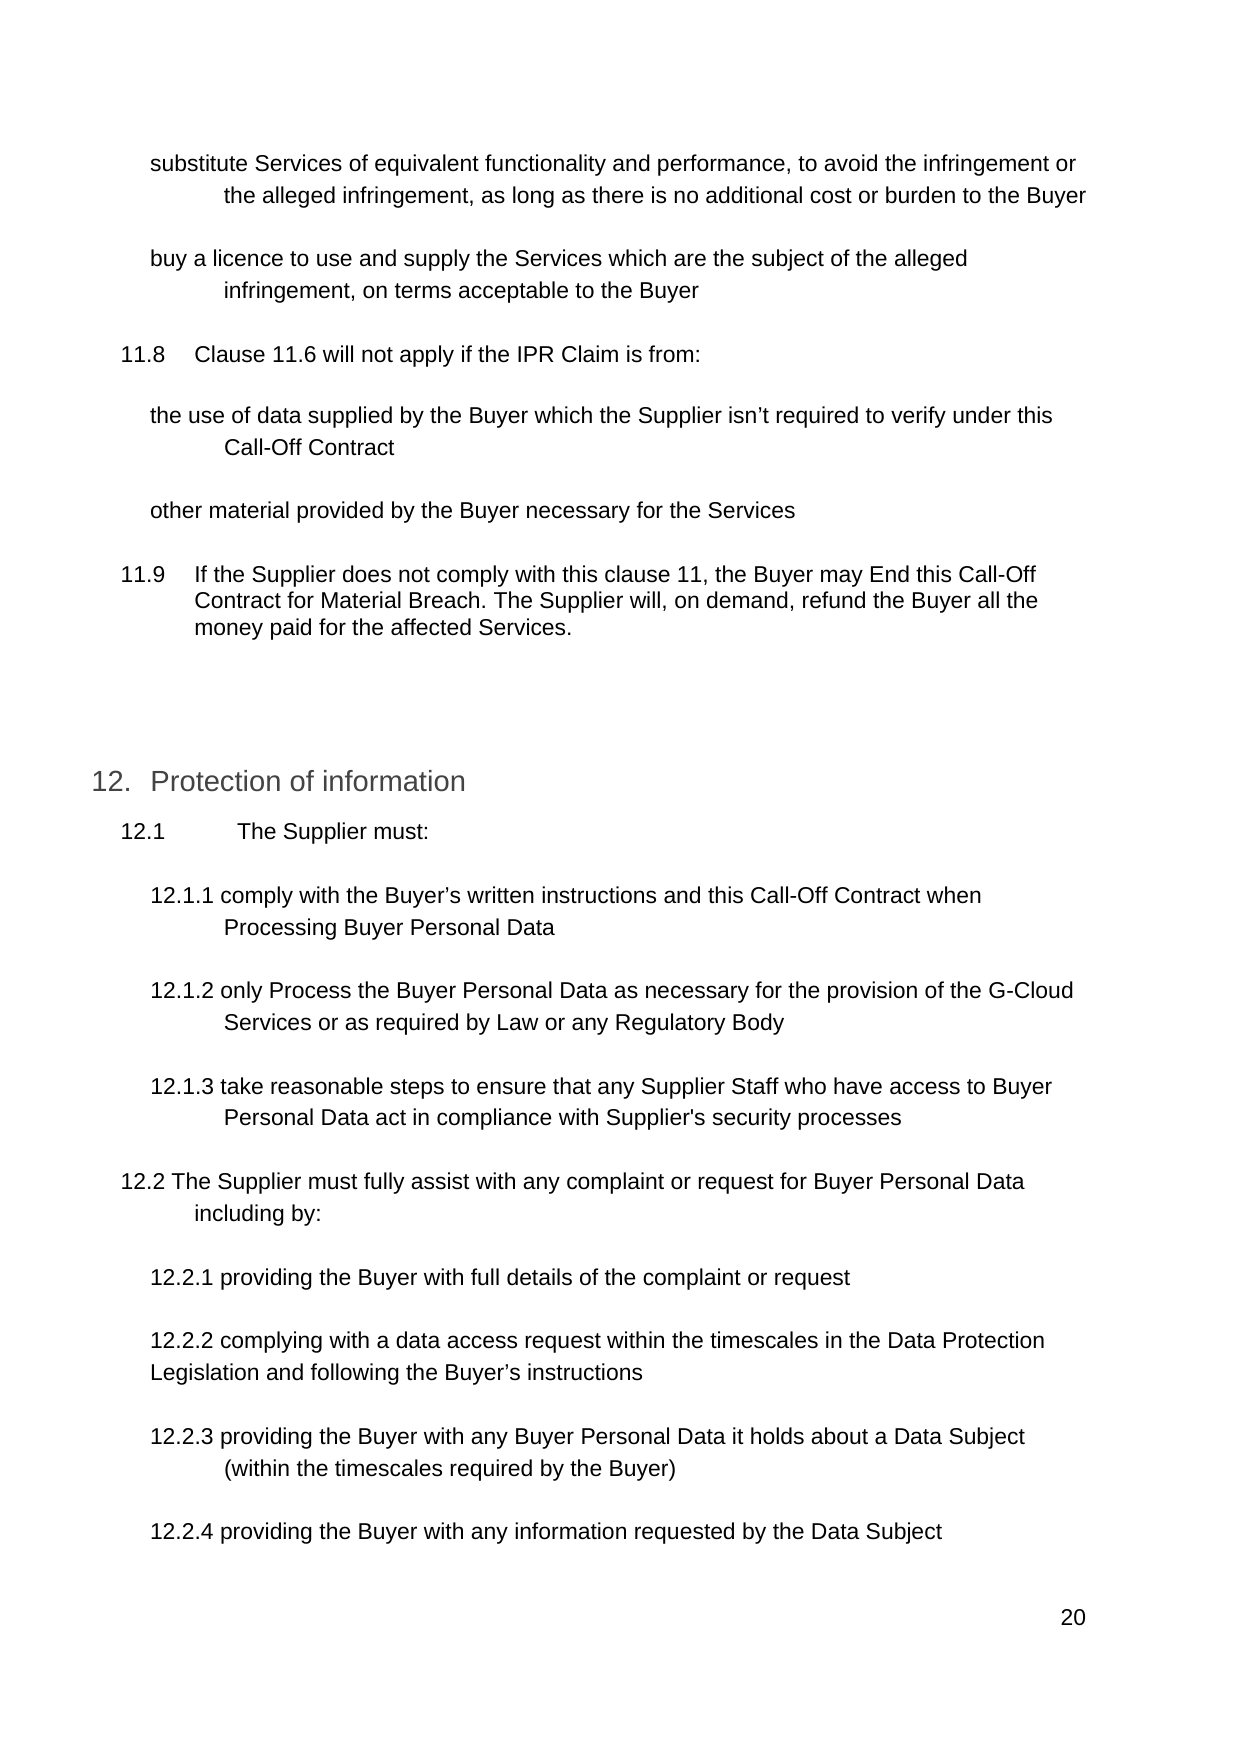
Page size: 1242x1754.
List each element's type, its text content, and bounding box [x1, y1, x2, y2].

subtitle buy a licence to use and supply the Services which are the subject of the alleged infringement, on terms acceptable to the Buyer [150, 245, 1090, 303]
subtitle substitute Services of equivalent functionality and performance, to avoid the infringement or the alleged infringement, as long as there is no additional cost or burden to the Buyer [150, 150, 1090, 208]
subtitle 12.2.4 providing the Buyer with any information requested by the Data Subject [150, 1518, 1090, 1545]
subtitle 12. Protection of information [91, 764, 1092, 798]
subtitle 12.2 The Supplier must fully assist with any complaint or request for Buyer Personal Data including by: [120, 1168, 1090, 1226]
subtitle 12.1.3 take reasonable steps to ensure that any Supplier Staff who have access to Buyer Personal Data act in compliance with Supplier's security processes [150, 1073, 1090, 1131]
subtitle other material provided by the Buyer necessary for the Services [150, 497, 1090, 524]
subtitle 12.2.2 complying with a data access request within the timescales in the Data Protection Legislation and following the Buyer’s instructions [150, 1327, 1090, 1385]
subtitle 11.8 Clause 11.6 will not apply if the IPR Claim is from: [120, 341, 1092, 367]
subtitle 12.1.2 only Process the Buyer Personal Data as necessary for the provision of the G-Cloud Services or as required by Law or any Regulatory Body [150, 977, 1090, 1035]
subtitle the use of data supplied by the Buyer which the Supplier isn’t required to verify under this Call-Off Contract [150, 402, 1090, 460]
subtitle 12.2.3 providing the Buyer with any Buyer Personal Data it holds about a Data Subject (within the timescales required by the Buyer) [150, 1423, 1090, 1481]
subtitle 11.9 If the Supplier does not comply with this clause 11, the Buyer may End this Call-Off Contract for Material Breach. The Supplier will, on demand, refund the Buyer all the money paid for the affected Services. [120, 561, 1090, 640]
subtitle 12.1 The Supplier must: [120, 818, 1092, 844]
subtitle 12.1.1 comply with the Buyer’s written instructions and this Call-Off Contract when Processing Buyer Personal Data [150, 882, 1090, 940]
subtitle 12.2.1 providing the Buyer with full details of the complaint or request [150, 1264, 1090, 1290]
